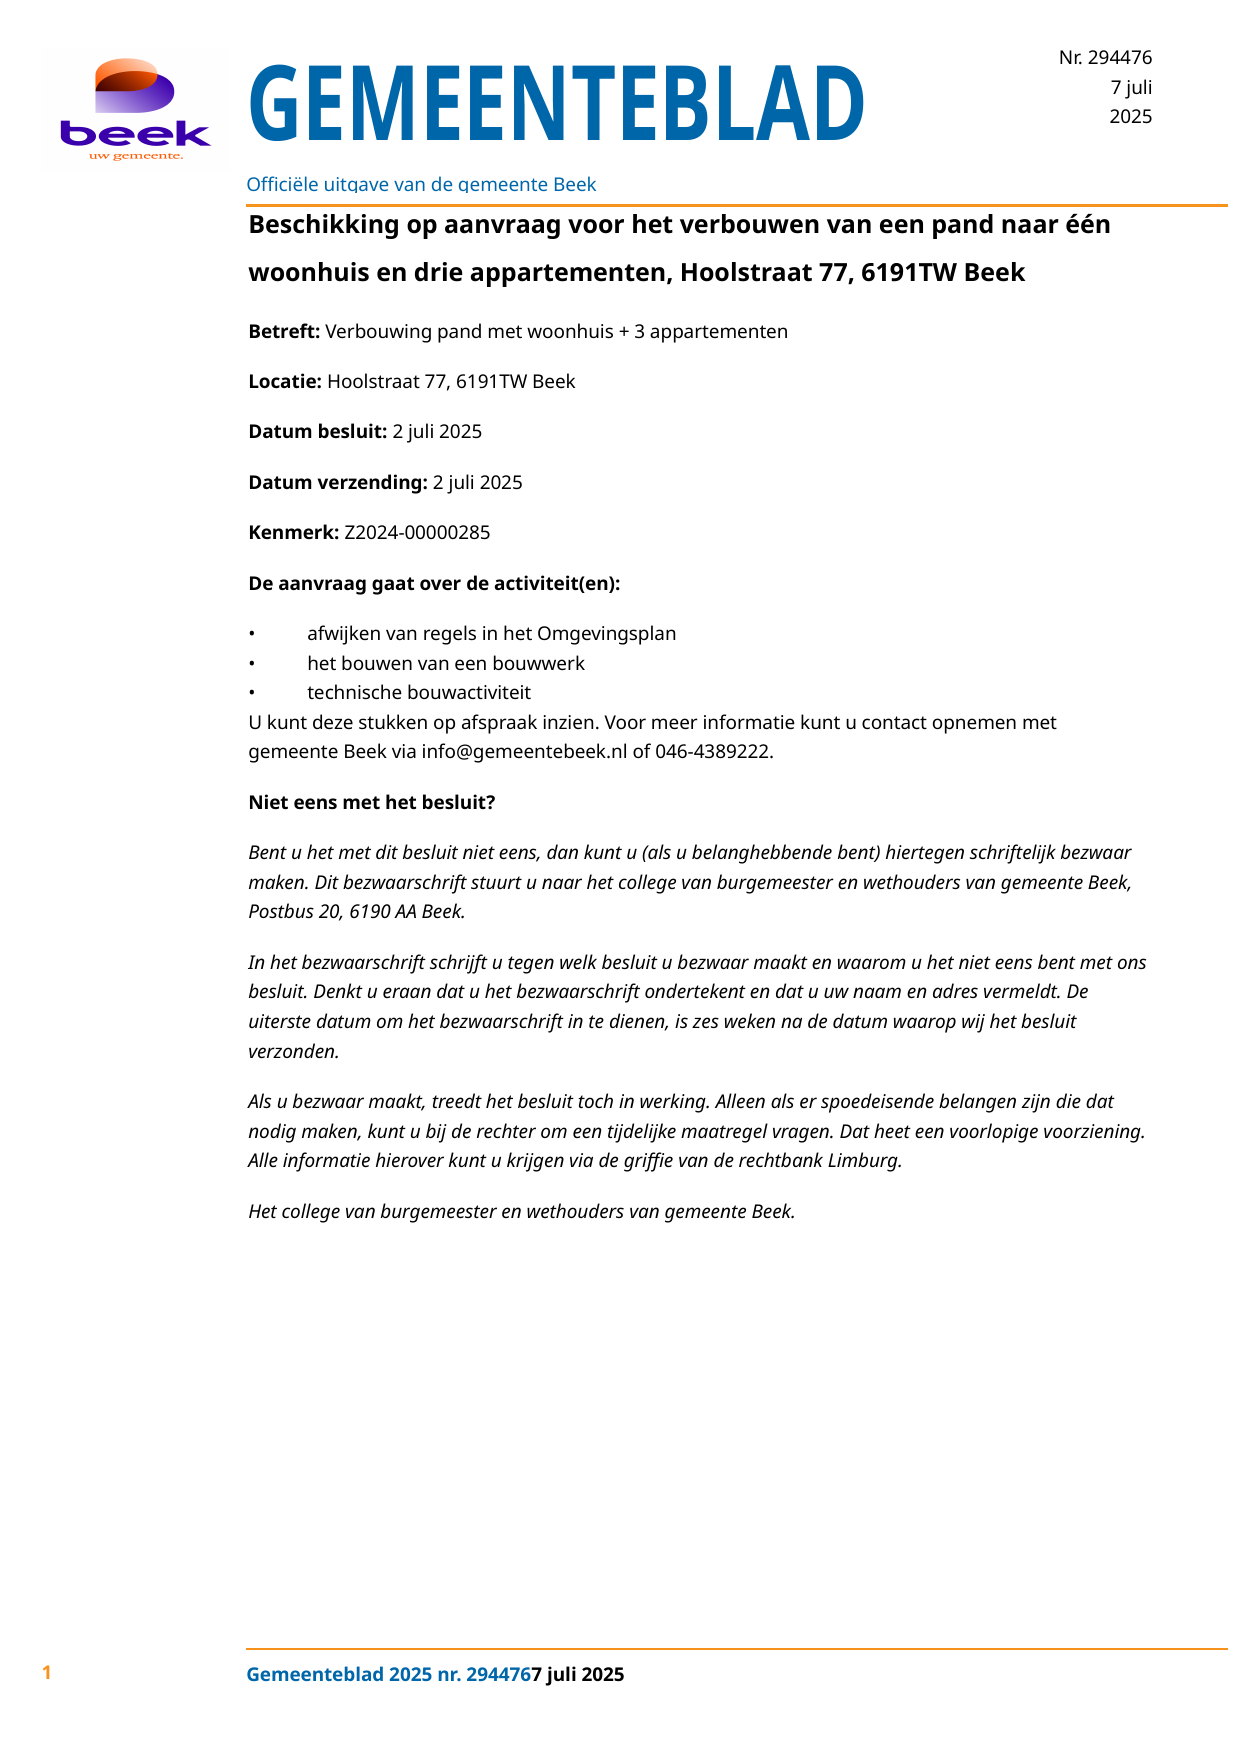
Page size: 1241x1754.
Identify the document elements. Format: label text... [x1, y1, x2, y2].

text Kenmerk: Z2024-00000285 [248, 519, 1152, 545]
list technische bouwactiviteit [248, 679, 1152, 705]
text Locatie: Hoolstraat 77, 6191TW Beek [248, 368, 1152, 394]
text In het bezwaarschrift schrijft u tegen welk besluit u bezwaar maakt en waarom u het niet eens bent met ons besluit. Denkt u eraan dat u het bezwaarschrift ondertekent en dat u uw naam en adres vermeldt. De uiterste datum om het bezwaarschrift in te dienen, is zes weken na de datum waarop wij het besluit verzonden. [248, 949, 1152, 1064]
text De aanvraag gaat over de activiteit(en): [248, 570, 1152, 596]
text Beschikking op aanvraag voor het verbouwen van een pand naar één woonhuis en drie appartementen, Hoolstraat 77, 6191TW Beek [248, 207, 1152, 288]
text Het college van burgemeester en wethouders van gemeente Beek. [248, 1198, 1152, 1224]
text U kunt deze stukken op afspraak inzien. Voor meer informatie kunt u contact opnemen met gemeente Beek via info@gemeentebeek.nl of 046-4389222. [248, 709, 1152, 764]
text Bent u het met dit besluit niet eens, dan kunt u (als u belanghebbende bent) hiertegen schriftelijk bezwaar maken. Dit bezwaarschrift stuurt u naar het college van burgemeester en wethouders van gemeente Beek, Postbus 20, 6190 AA Beek. [248, 839, 1152, 924]
list het bouwen van een bouwwerk [248, 650, 1152, 676]
text Niet eens met het besluit? [248, 789, 1152, 815]
text Als u bezwaar maakt, treedt het besluit toch in werking. Alleen als er spoedeisende belangen zijn die dat nodig maken, kunt u bij de rechter om een tijdelijke maatregel vragen. Dat heet een voorlopige voorziening. Alle informatie hierover kunt u krijgen via de griffie van de rechtbank Limburg. [248, 1088, 1152, 1173]
text Betreft: Verbouwing pand met woonhuis + 3 appartementen [248, 318, 1152, 344]
list afwijken van regels in het Omgevingsplan [248, 620, 1152, 646]
picture [41, 47, 231, 172]
text Datum besluit: 2 juli 2025 [248, 419, 1152, 444]
text Datum verzending: 2 juli 2025 [248, 469, 1152, 495]
